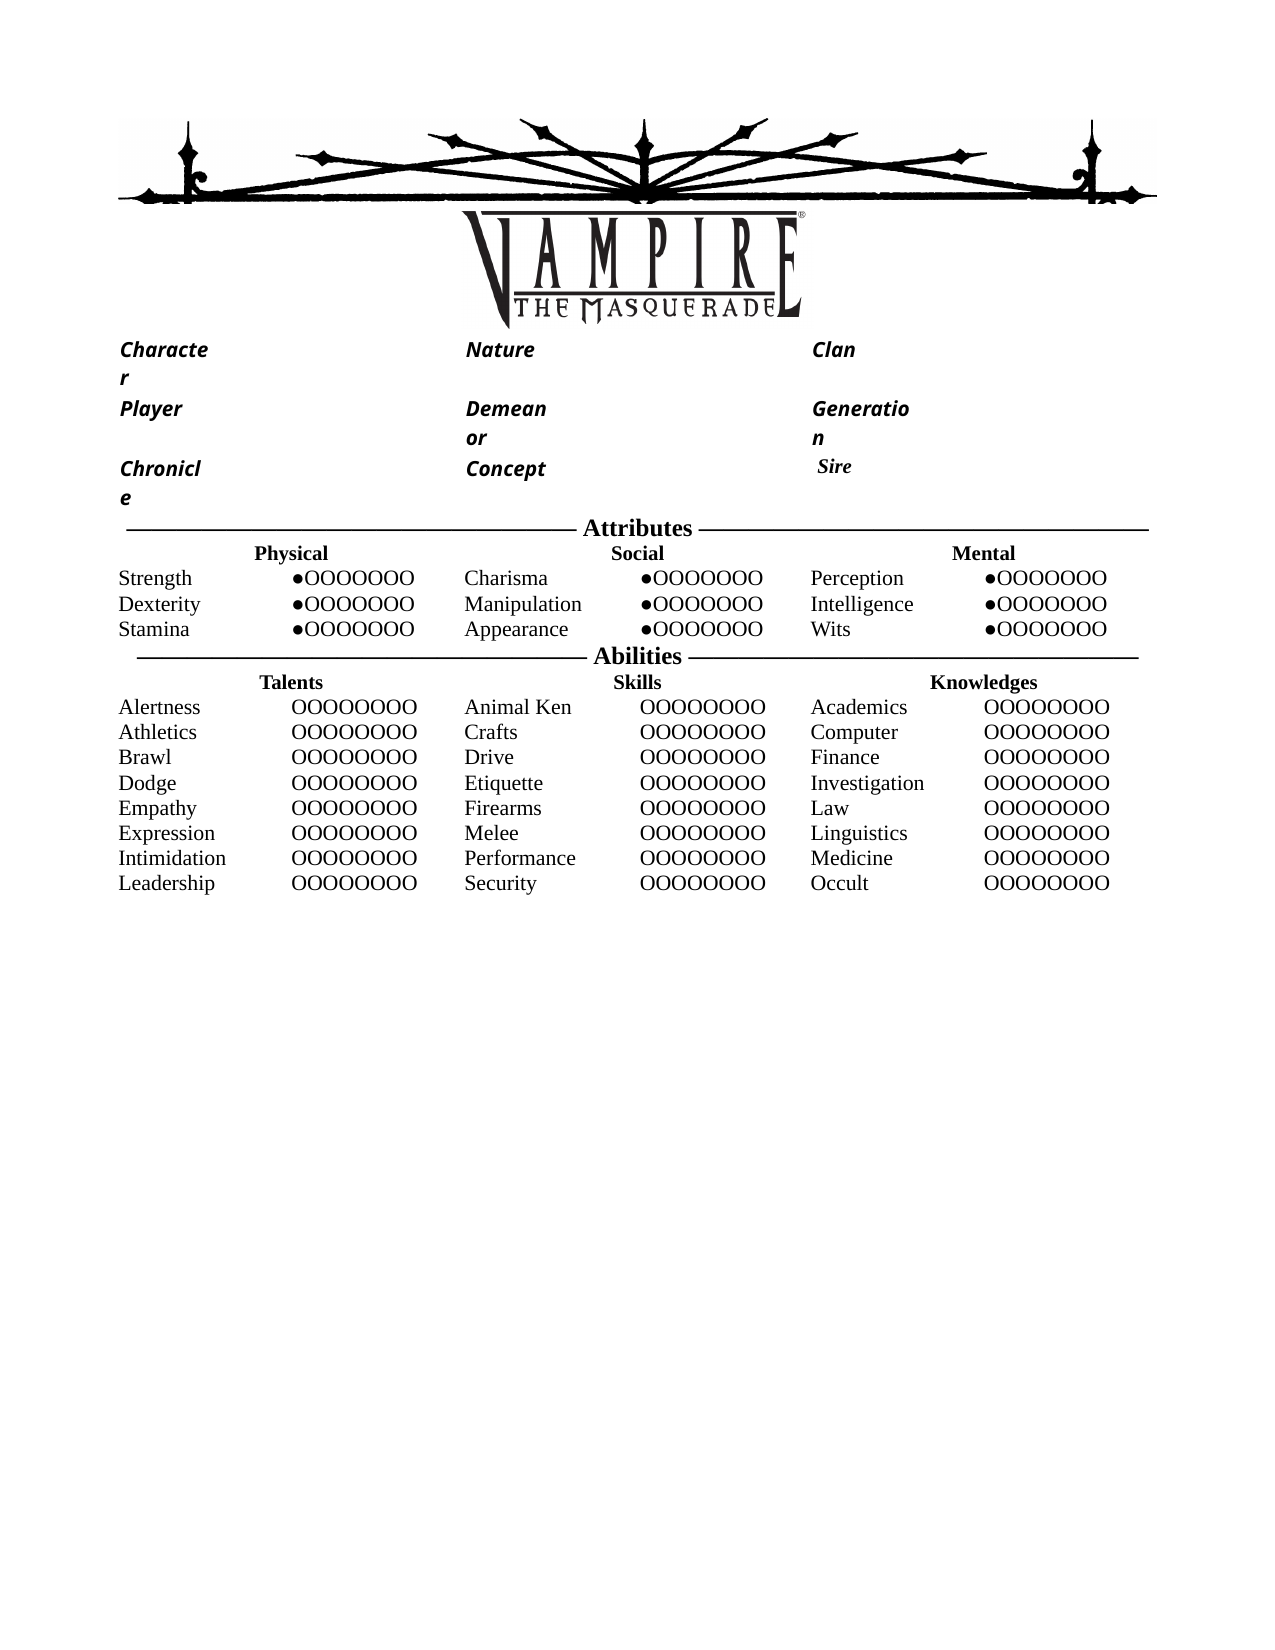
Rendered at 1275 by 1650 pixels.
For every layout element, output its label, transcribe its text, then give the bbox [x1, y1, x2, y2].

table_cell Demeanor [464, 393, 559, 453]
table_cell OOOOOOOO [640, 845, 810, 870]
table_cell Occult [810, 870, 983, 896]
table_cell Wits [810, 616, 983, 641]
table_cell Stamina [118, 616, 291, 641]
table_cell OOOOOOOO [640, 870, 810, 896]
table_cell OOOOOOOO [984, 820, 1157, 845]
table_header Nature [464, 333, 559, 393]
table_cell [921, 453, 1157, 513]
table_cell Etiquette [464, 770, 639, 795]
table_cell Charisma [464, 565, 639, 591]
table_cell Linguistics [810, 820, 983, 845]
table_cell Alertness [118, 694, 291, 719]
table_cell Animal Ken [464, 694, 639, 719]
table_cell Brawl [118, 744, 291, 769]
table_cell ―――――――――――――――――― Abilities ―――――――――――――――――― [118, 641, 1157, 670]
table_cell Performance [464, 845, 639, 870]
table_header ―――――――――――――――――― Attributes ―――――――――――――――――― [118, 513, 1157, 541]
table_cell OOOOOOOO [640, 820, 810, 845]
table_cell ●OOOOOOO [291, 616, 464, 641]
table_cell Skills [464, 670, 810, 694]
table_cell OOOOOOOO [640, 744, 810, 769]
table_cell OOOOOOOO [640, 770, 810, 795]
table_cell Academics [810, 694, 983, 719]
table_cell OOOOOOOO [291, 820, 464, 845]
table_cell ●OOOOOOO [640, 591, 810, 616]
table_cell [921, 393, 1157, 453]
table_cell Chronicle [118, 453, 213, 513]
table_cell Social [464, 541, 810, 565]
table_cell Generation [810, 393, 921, 453]
table_header [560, 333, 810, 393]
table_cell Player [118, 393, 213, 453]
table_cell Concept [464, 453, 559, 513]
table_header Clan [810, 333, 921, 393]
table_cell Drive [464, 744, 639, 769]
table_cell Athletics [118, 719, 291, 744]
table_cell OOOOOOOO [984, 795, 1157, 820]
table_cell Law [810, 795, 983, 820]
table_cell Intimidation [118, 845, 291, 870]
table_cell OOOOOOOO [291, 744, 464, 769]
table_cell OOOOOOOO [984, 870, 1157, 896]
table_cell OOOOOOOO [291, 795, 464, 820]
table_cell Leadership [118, 870, 291, 896]
table_cell Sire [810, 453, 921, 513]
table_cell Expression [118, 820, 291, 845]
table_cell OOOOOOOO [291, 694, 464, 719]
table_cell OOOOOOOO [640, 795, 810, 820]
table_header Character [118, 333, 213, 393]
table_cell Finance [810, 744, 983, 769]
table_cell ●OOOOOOO [984, 616, 1157, 641]
table_cell ●OOOOOOO [984, 591, 1157, 616]
table_cell Physical [118, 541, 464, 565]
table_cell OOOOOOOO [984, 845, 1157, 870]
table_cell Appearance [464, 616, 639, 641]
table_cell Manipulation [464, 591, 639, 616]
table_cell OOOOOOOO [291, 770, 464, 795]
table_cell OOOOOOOO [984, 770, 1157, 795]
table_cell Firearms [464, 795, 639, 820]
table_cell Mental [810, 541, 1157, 565]
table_cell OOOOOOOO [291, 870, 464, 896]
table_cell Dexterity [118, 591, 291, 616]
table_cell Strength [118, 565, 291, 591]
table_cell ●OOOOOOO [291, 565, 464, 591]
table_cell [560, 453, 810, 513]
table_cell Empathy [118, 795, 291, 820]
table_cell Investigation [810, 770, 983, 795]
table_cell Knowledges [810, 670, 1157, 694]
table_cell [214, 453, 464, 513]
table_cell ●OOOOOOO [640, 565, 810, 591]
table_cell Talents [118, 670, 464, 694]
table_cell ●OOOOOOO [291, 591, 464, 616]
table_cell Melee [464, 820, 639, 845]
table_cell Medicine [810, 845, 983, 870]
table_cell Intelligence [810, 591, 983, 616]
table_cell Dodge [118, 770, 291, 795]
table_cell OOOOOOOO [640, 694, 810, 719]
table_cell Computer [810, 719, 983, 744]
table_cell OOOOOOOO [640, 719, 810, 744]
table_cell [214, 393, 464, 453]
table_cell ●OOOOOOO [640, 616, 810, 641]
table_cell OOOOOOOO [984, 694, 1157, 719]
table_cell OOOOOOOO [291, 845, 464, 870]
picture [118, 118, 1157, 204]
table_cell Security [464, 870, 639, 896]
table_cell ●OOOOOOO [984, 565, 1157, 591]
table_cell OOOOOOOO [291, 719, 464, 744]
table_cell OOOOOOOO [984, 719, 1157, 744]
picture [460, 208, 815, 329]
table_cell Perception [810, 565, 983, 591]
table_cell Crafts [464, 719, 639, 744]
table_header [921, 333, 1157, 393]
table_header [214, 333, 464, 393]
table_cell [560, 393, 810, 453]
table_cell OOOOOOOO [984, 744, 1157, 769]
